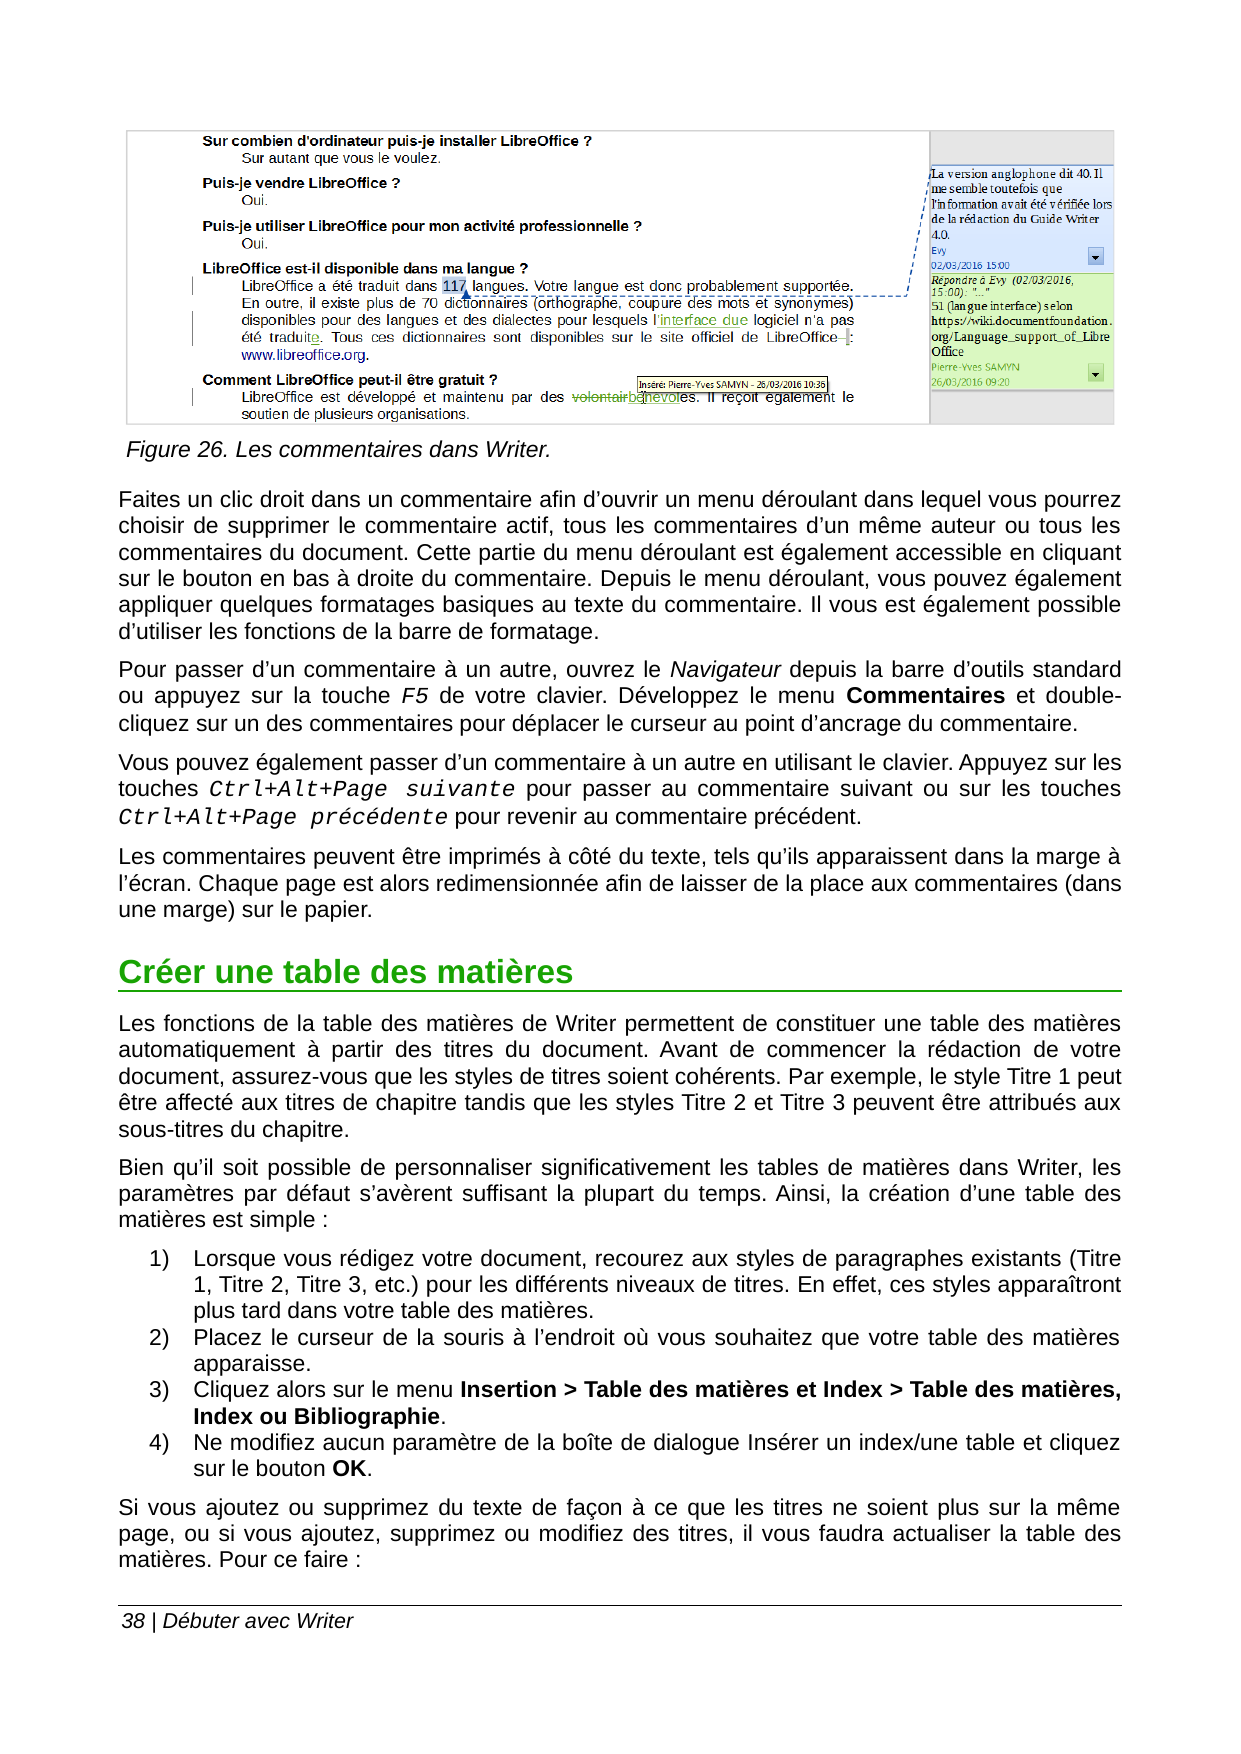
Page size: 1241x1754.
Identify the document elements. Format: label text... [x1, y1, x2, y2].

list Lorsque vous rédigez votre document, recourez aux styles de paragraphes existants (Titre 1, Titre 2, Titre 3, etc.) pour les différents niveaux de titres. En effet, ces styles apparaîtront plus tard dans votre table des matières. [169, 1244, 1122, 1323]
picture [125, 130, 1115, 425]
text Bien qu’il soit possible de personnaliser significativement les tables de matières dans Writer, les paramètres par défaut s’avèrent suffisant la plupart du temps. Ainsi, la création d’une table des matières est simple : [118, 1154, 1122, 1233]
list Placez le curseur de la souris à l’endroit où vous souhaitez que votre table des matières apparaisse. [169, 1323, 1122, 1376]
text Pour passer d’un commentaire à un autre, ouvrez le Navigateur depuis la barre d’outils standard ou appuyez sur la touche F5 de votre clavier. Développez le menu Commentaires et double-cliquez sur un des commentaires pour déplacer le curseur au point d’ancrage du commentaire. [118, 656, 1122, 737]
text Vous pouvez également passer d’un commentaire à un autre en utilisant le clavier. Appuyez sur les touches Ctrl+Alt+Page suivante pour passer au commentaire suivant ou sur les touches Ctrl+Alt+Page précédente pour revenir au commentaire précédent. [118, 748, 1122, 832]
text Les fonctions de la table des matières de Writer permettent de constituer une table des matières automatiquement à partir des titres du document. Avant de commencer la rédaction de votre document, assurez-vous que les styles de titres soient cohérents. Par exemple, le style Titre 1 peut être affecté aux titres de chapitre tandis que les styles Titre 2 et Titre 3 peuvent être attribués aux sous‑titres du chapitre. [118, 1010, 1122, 1142]
text Faites un clic droit dans un commentaire afin d’ouvrir un menu déroulant dans lequel vous pourrez choisir de supprimer le commentaire actif, tous les commentaires d’un même auteur ou tous les commentaires du document. Cette partie du menu déroulant est également accessible en cliquant sur le bouton en bas à droite du commentaire. Depuis le menu déroulant, vous pouvez également appliquer quelques formatages basiques au texte du commentaire. Il vous est également possible d’utiliser les fonctions de la barre de formatage. [118, 486, 1122, 644]
text Figure 26. Les commentaires dans Writer. [126, 425, 1114, 462]
text Si vous ajoutez ou supprimez du texte de façon à ce que les titres ne soient plus sur la même page, ou si vous ajoutez, supprimez ou modifiez des titres, il vous faudra actualiser la table des matières. Pour ce faire : [118, 1493, 1122, 1572]
text Les commentaires peuvent être imprimés à côté du texte, tels qu’ils apparaissent dans la marge à l’écran. Chaque page est alors redimensionnée afin de laisser de la place aux commentaires (dans une marge) sur le papier. [118, 843, 1122, 922]
list Cliquez alors sur le menu Insertion > Table des matières et Index > Table des matières, Index ou Bibliographie. [169, 1376, 1122, 1429]
text [126, 124, 1114, 130]
list Ne modifiez aucun paramètre de la boîte de dialogue Insérer un index/une table et cliquez sur le bouton OK. [169, 1429, 1122, 1482]
subtitle Créer une table des matières [118, 952, 1122, 990]
